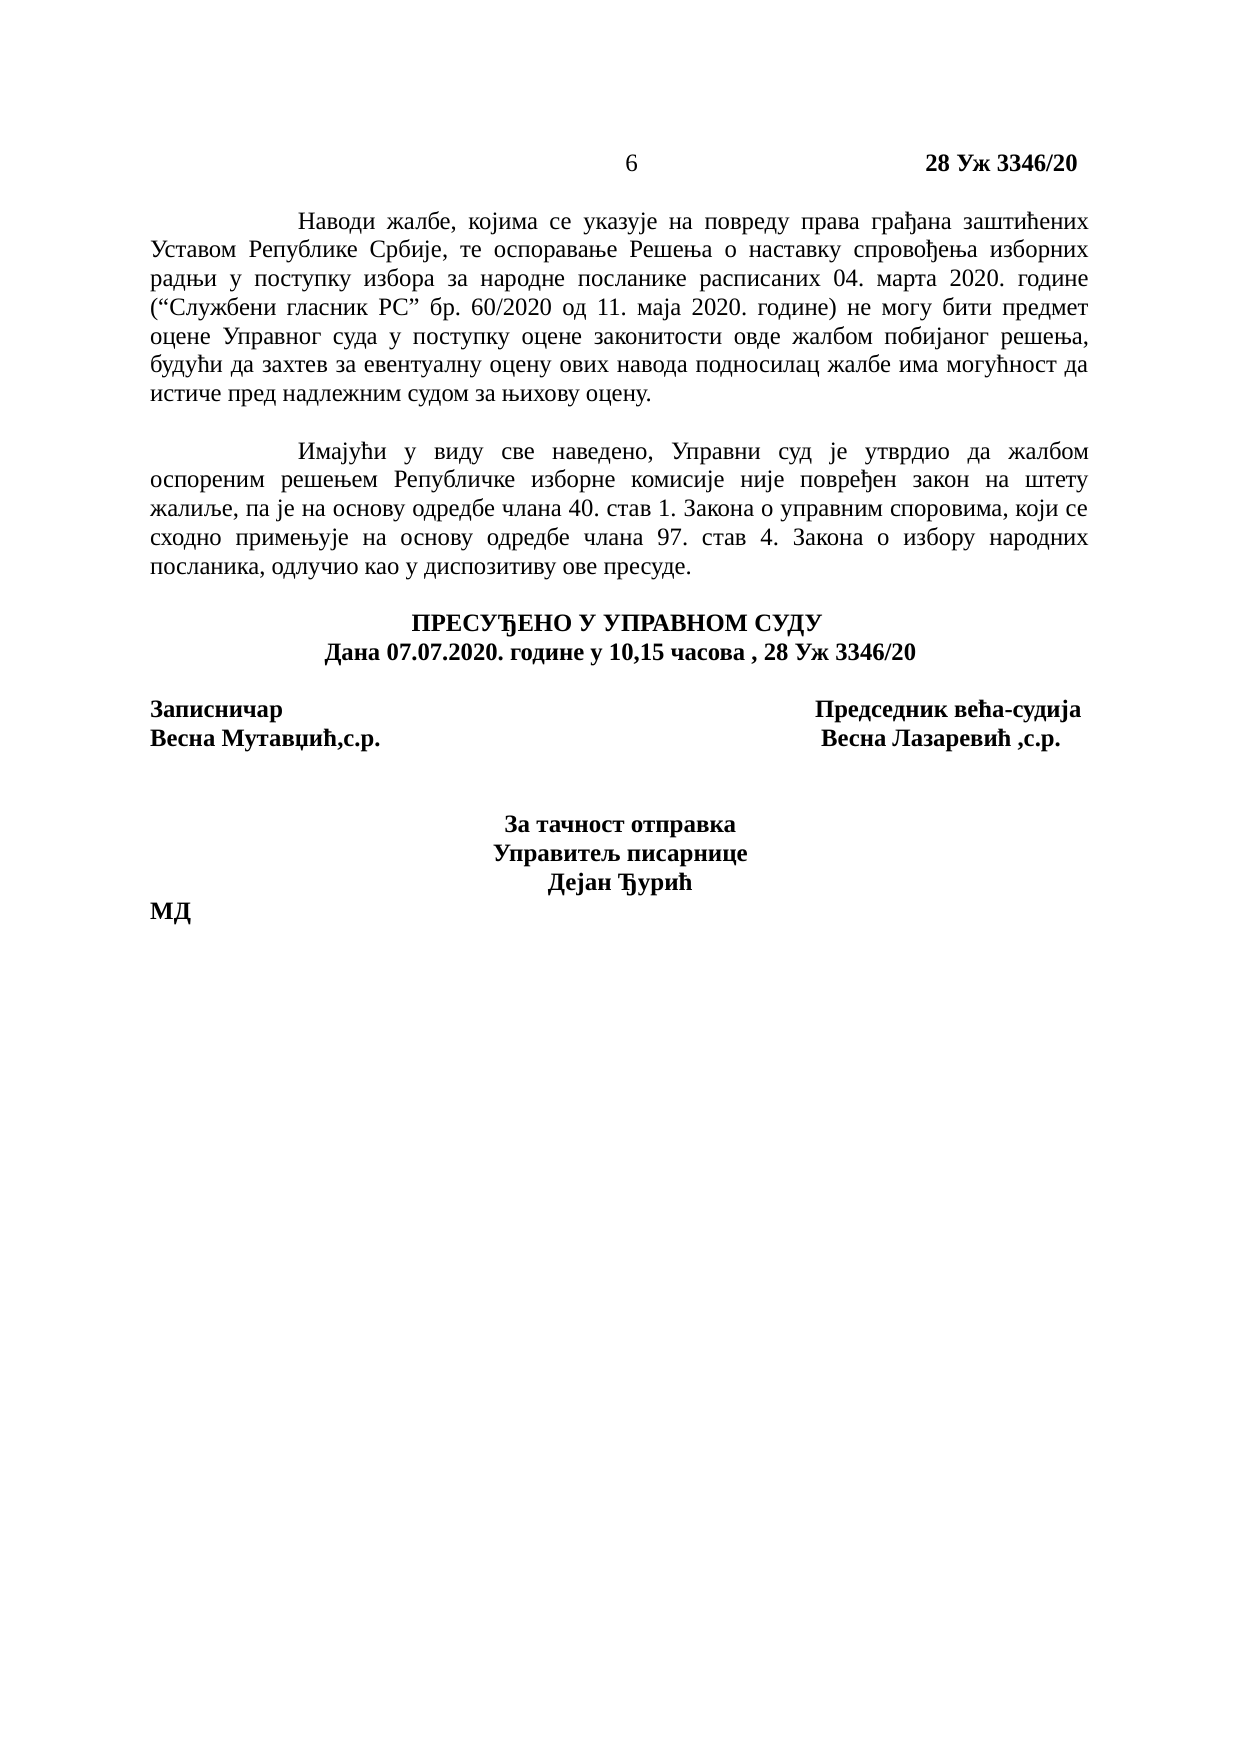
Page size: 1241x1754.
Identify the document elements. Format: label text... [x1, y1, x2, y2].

text Дана 07.07.2020. године у 10,15 часова , 28 Уж 3346/20 [150, 637, 1090, 666]
text Управитељ писарнице [150, 838, 1090, 867]
text ПРЕСУЂЕНО У УПРАВНОМ СУДУ [150, 608, 1090, 637]
text Весна Мутавџић,с.р. Весна Лазаревић ,с.р. [150, 723, 1090, 752]
text Имајући у виду све наведено, Управни суд је утврдио да жалбом оспореним решењем Републичке изборне комисије није повређен закон на штету жалиље, па је на основу одредбе члана 40. став 1. Закона о управним споровима, који се сходно примењује на основу одредбе члана 97. став 4. Закона о избору народних посланика, одлучио као у диспозитиву ове пресуде. [150, 436, 1090, 579]
text Дејан Ђурић [150, 867, 1090, 896]
text За тачност отправка [150, 809, 1090, 838]
text МД [150, 896, 1090, 924]
text Записничар Председник већа-судија [150, 694, 1090, 723]
text Наводи жалбе, којима се указује на повреду права грађана заштићених Уставом Републике Србије, те оспоравање Решења о наставку спровођења изборних радњи у поступку избора за народне посланике расписаних 04. марта 2020. године (“Службени гласник РС” бр. 60/2020 од 11. маја 2020. године) не могу бити предмет оцене Управног суда у поступку оцене законитости овде жалбом побијаног решења, будући да захтев за евентуалну оцену ових навода подносилац жалбе има могућност да истиче пред надлежним судом за њихову оцену. [150, 206, 1090, 407]
